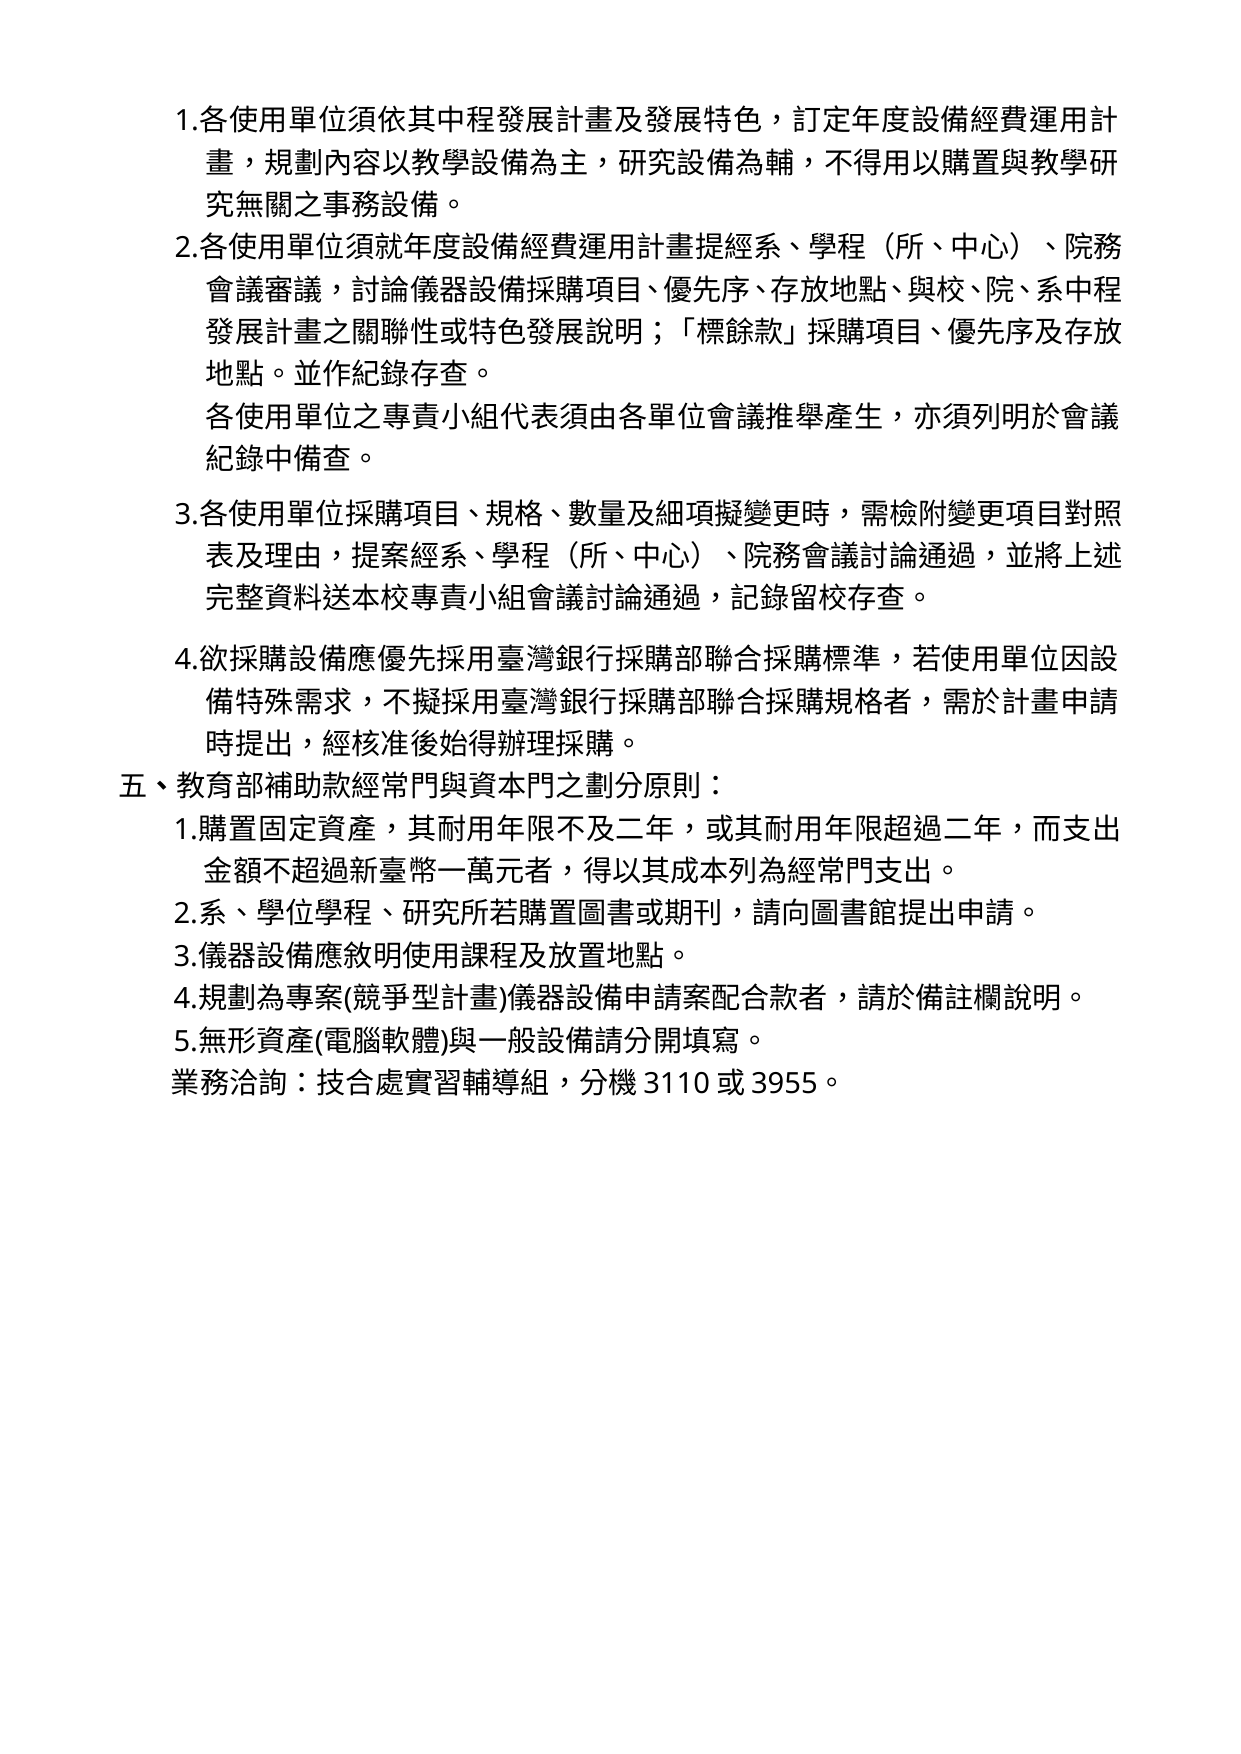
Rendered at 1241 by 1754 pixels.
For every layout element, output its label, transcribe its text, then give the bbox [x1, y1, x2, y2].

text 5.無形資產(電腦軟體)與一般設備請分開填寫。 [173, 1017, 1122, 1059]
text 1.購置固定資產，其耐用年限不及二年，或其耐用年限超過二年，而支出金額不超過新臺幣一萬元者，得以其成本列為經常門支出。 [173, 805, 1122, 890]
text 4.規劃為專案(競爭型計畫)儀器設備申請案配合款者，請於備註欄說明。 [173, 975, 1122, 1017]
text 1.各使用單位須依其中程發展計畫及發展特色，訂定年度設備經費運用計畫，規劃內容以教學設備為主，研究設備為輔，不得用以購置與教學研究無關之事務設備。 [174, 97, 1122, 224]
text 3.各使用單位採購項目、規格、數量及細項擬變更時，需檢附變更項目對照表及理由，提案經系、學程（所、中心）、院務會議討論通過，並將上述完整資料送本校專責小組會議討論通過，記錄留校存查。 [174, 490, 1122, 617]
text 2.系、學位學程、研究所若購置圖書或期刊，請向圖書館提出申請。 [173, 890, 1122, 932]
text 業務洽詢：技合處實習輔導組，分機3110或3955。 [118, 1059, 1122, 1102]
text 2.各使用單位須就年度設備經費運用計畫提經系、學程（所、中心）、院務會議審議，討論儀器設備採購項目、優先序、存放地點、與校、院、系中程發展計畫之關聯性或特色發展說明；「標餘款」採購項目、優先序及存放地點。並作紀錄存查。 各使用單位之專責小組代表須由各單位會議推舉產生，亦須列明於會議紀錄中備查。 [174, 224, 1122, 478]
text 五、教育部補助款經常門與資本門之劃分原則： [118, 763, 1122, 805]
text 3.儀器設備應敘明使用課程及放置地點。 [173, 932, 1122, 975]
text 4.欲採購設備應優先採用臺灣銀行採購部聯合採購標準，若使用單位因設備特殊需求，不擬採用臺灣銀行採購部聯合採購規格者，需於計畫申請時提出，經核准後始得辦理採購。 [174, 636, 1122, 763]
